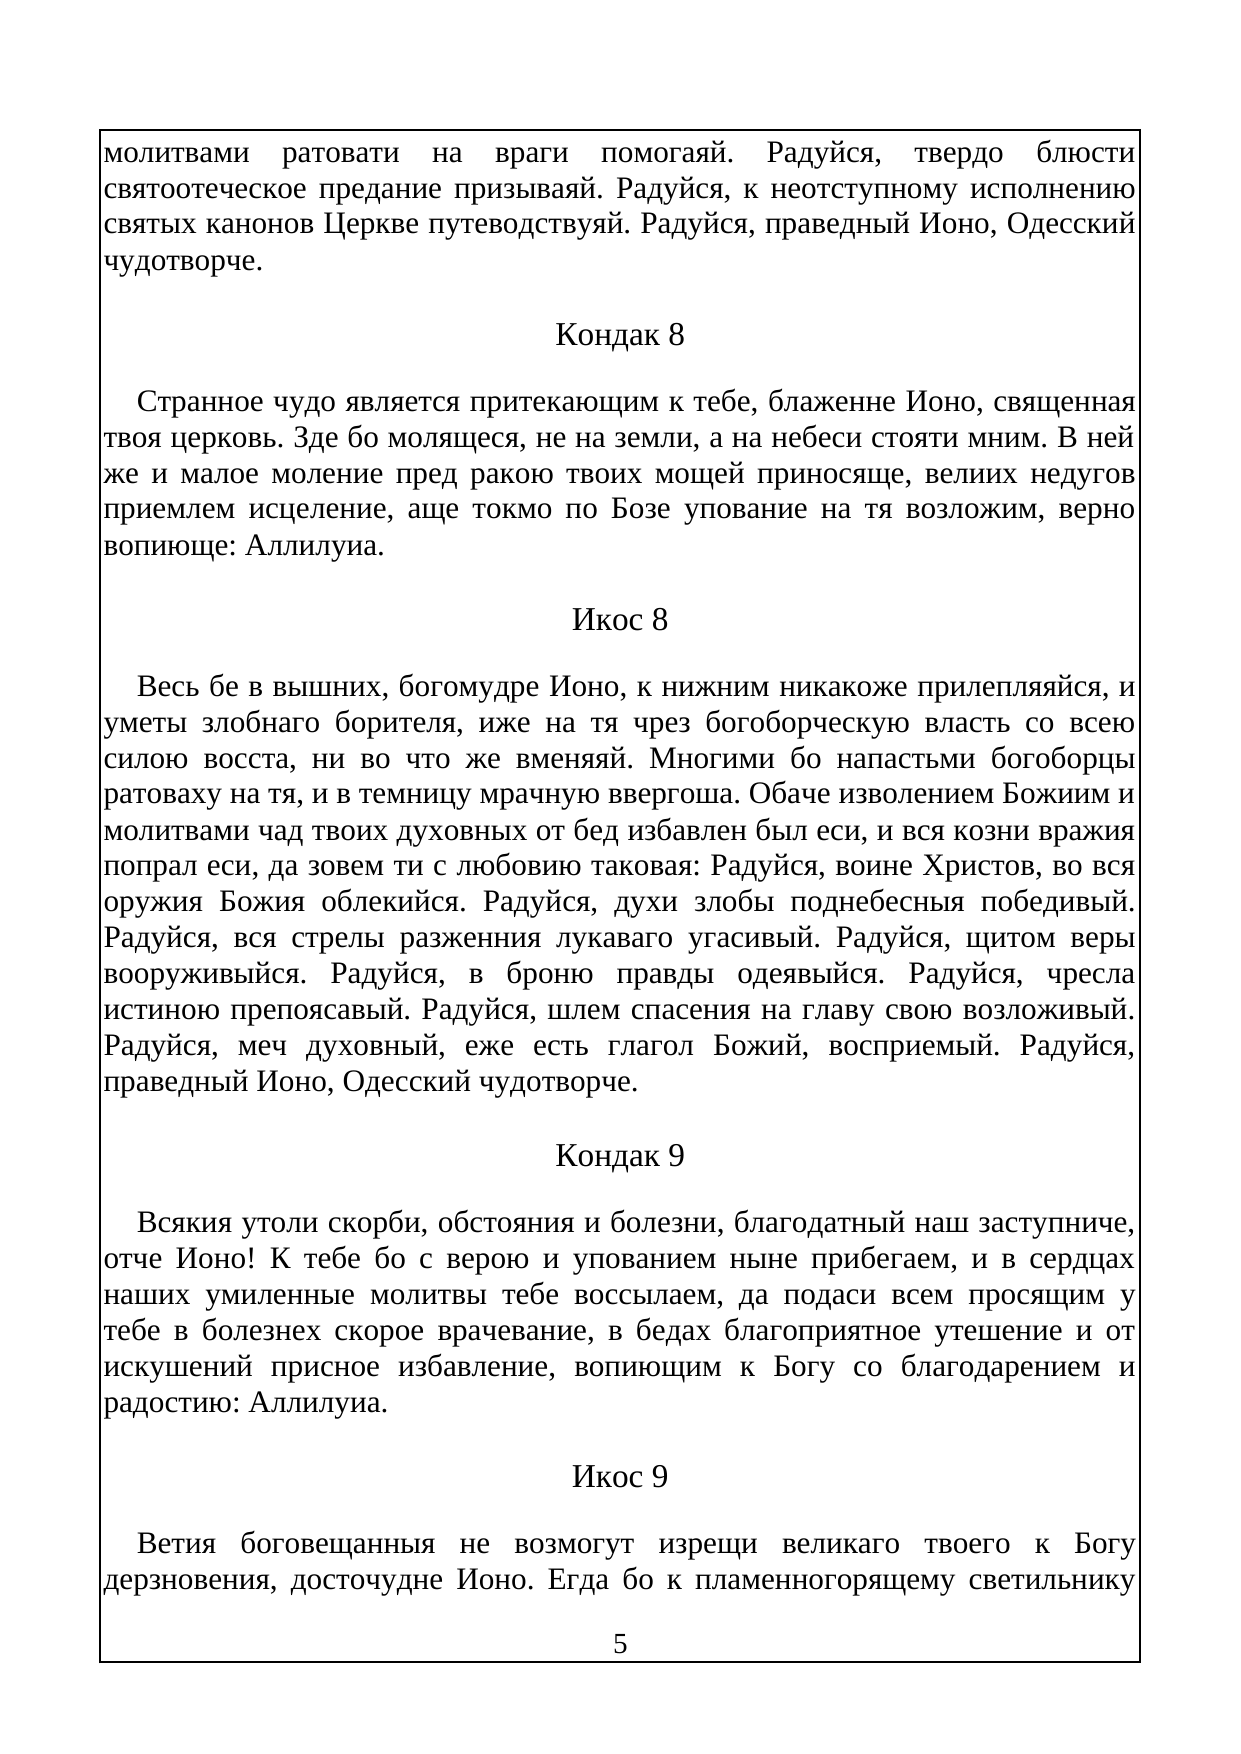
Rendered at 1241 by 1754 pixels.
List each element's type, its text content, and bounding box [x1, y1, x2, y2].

subtitle Кондак 9 [103, 1136, 1137, 1174]
text Всякия утоли скорби, обстояния и болезни, благодатный наш заступниче, отче Ионо! К тебе бо с верою и упованием ныне прибегаем, и в сердцах наших умиленные молитвы тебе воссылаем, да подаси всем просящим у тебе в болезнех скорое врачевание, в бедах благоприятное утешение и от искушений присное избавление, вопиющим к Богу со благодарением и радостию: Аллилуиа. [103, 1203, 1137, 1419]
text молитвами ратовати на враги помогаяй. Радуйся, твердо блюсти святоотеческое предание призываяй. Радуйся, к неотступному исполнению святых канонов Церкве путеводствуяй. Радуйся, праведный Ионо, Одесский чудотворче. [103, 133, 1137, 277]
text Странное чудо является притекающим к тебе, блаженне Ионо, священная твоя церковь. Зде бо молящеся, не на земли, а на небеси стояти мним. В ней же и малое моление пред ракою твоих мощей приносяще, велиих недугов приемлем исце­ление, аще токмо по Бозе упование на тя возложим, верно вопиюще: Аллилуиа. [103, 382, 1137, 562]
text Ветия боговещанныя не возмогут изрещи великаго твоего к Богу дерзновения, досточудне Ионо. Егда бо к пламенногорящему светильнику [103, 1524, 1137, 1596]
subtitle Икос 8 [103, 599, 1137, 637]
subtitle Кондак 8 [103, 314, 1137, 352]
subtitle Икос 9 [103, 1457, 1137, 1495]
text Весь бе в вышних, богомудре Ионо, к нижним никакоже прилепляяйся, и уметы злобнаго борителя, иже на тя чрез богоборческую власть со всею силою восста, ни во что же вменяяй. Многими бо напастьми богоборцы ратоваху на тя, и в темницу мрачную ввергоша. Обаче изволением Божиим и молитвами чад твоих духовных от бед избавлен был еси, и вся козни вражия попрал еси, да зовем ти с любовию таковая: Радуйся, воине Христов, во вся оружия Божия облекийся. Радуйся, духи злобы поднебесныя победивый. Радуйся, вся стрелы разженния лукаваго угасивый. Радуйся, щитом веры вооруживыйся. Радуйся, в броню правды одеявыйся. Радуйся, чресла истиною препоясавый. Радуйся, шлем спасения на главу свою возложивый. Радуйся, меч духовный, еже есть глагол Божий, восприемый. Радуйся, праведный Ионо, Одесский чудотворче. [103, 667, 1137, 1098]
